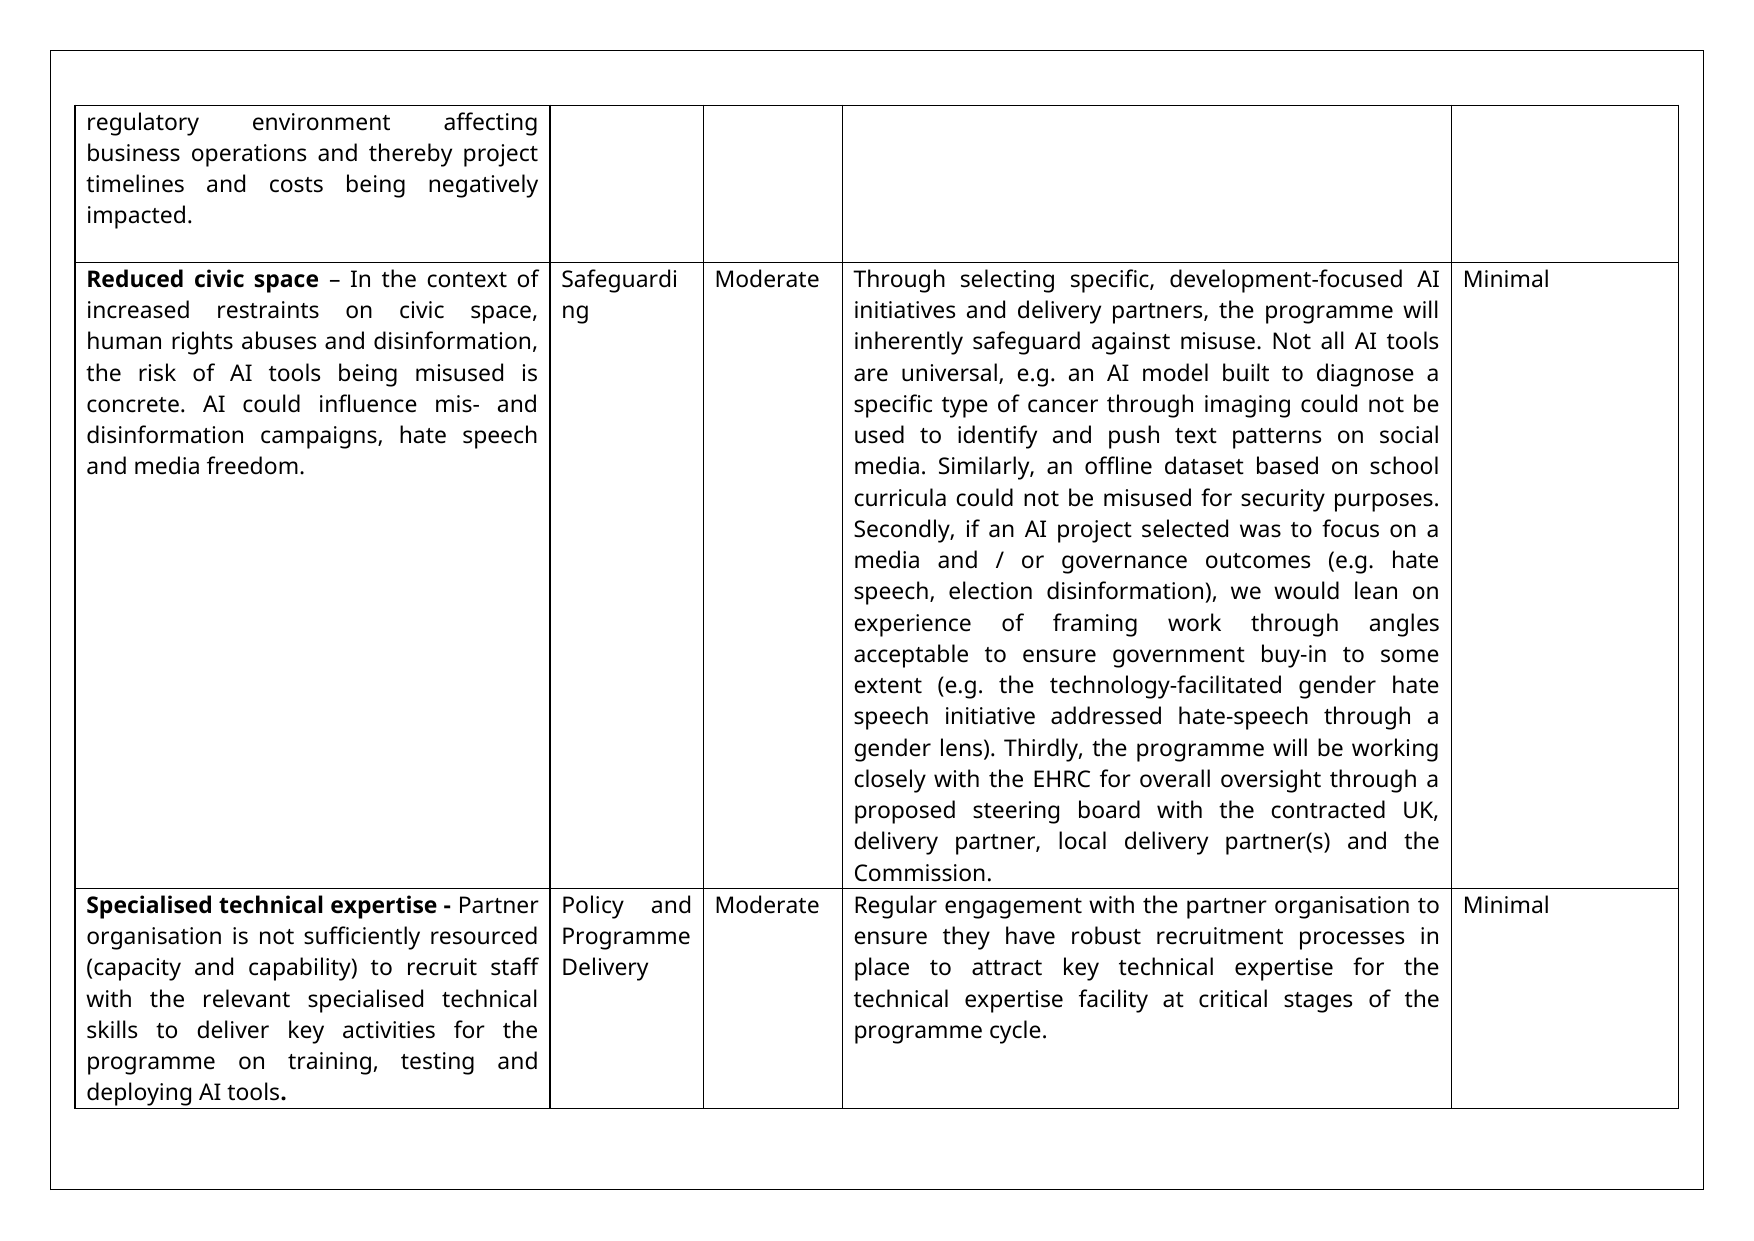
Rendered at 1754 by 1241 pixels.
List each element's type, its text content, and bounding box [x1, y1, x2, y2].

table_cell Moderate [704, 263, 842, 888]
table_cell Specialised technical expertise - Partner organisation is not sufficiently resourced (capacity and capability) to recruit staff with the relevant specialised technical skills to deliver key activities for the programme on training, testing and deploying AI tools. [76, 889, 549, 1108]
table_cell Regular engagement with the partner organisation to ensure they have robust recruitment processes in place to attract key technical expertise for the technical expertise facility at critical stages of the programme cycle. [843, 889, 1451, 1108]
table_cell Moderate [704, 889, 842, 1108]
table_cell Safeguarding [551, 263, 703, 888]
table_cell [704, 106, 842, 262]
table_cell regulatory environment affecting business operations and thereby project timelines and costs being negatively impacted. [76, 106, 549, 262]
table_cell [843, 106, 1451, 262]
table_cell Minimal [1452, 263, 1678, 888]
table_cell Policy and Programme Delivery [551, 889, 703, 1108]
table_cell Minimal [1452, 889, 1678, 1108]
table_cell Reduced civic space – In the context of increased restraints on civic space, human rights abuses and disinformation, the risk of AI tools being misused is concrete. AI could influence mis- and disinformation campaigns, hate speech and media freedom. [76, 263, 549, 888]
table_cell [551, 106, 703, 262]
table_cell Through selecting specific, development-focused AI initiatives and delivery partners, the programme will inherently safeguard against misuse. Not all AI tools are universal, e.g. an AI model built to diagnose a specific type of cancer through imaging could not be used to identify and push text patterns on social media. Similarly, an offline dataset based on school curricula could not be misused for security purposes. Secondly, if an AI project selected was to focus on a media and / or governance outcomes (e.g. hate speech, election disinformation), we would lean on experience of framing work through angles acceptable to ensure government buy-in to some extent (e.g. the technology-facilitated gender hate speech initiative addressed hate-speech through a gender lens). Thirdly, the programme will be working closely with the EHRC for overall oversight through a proposed steering board with the contracted UK, delivery partner, local delivery partner(s) and the Commission. [843, 263, 1451, 888]
table_cell [1452, 106, 1678, 262]
